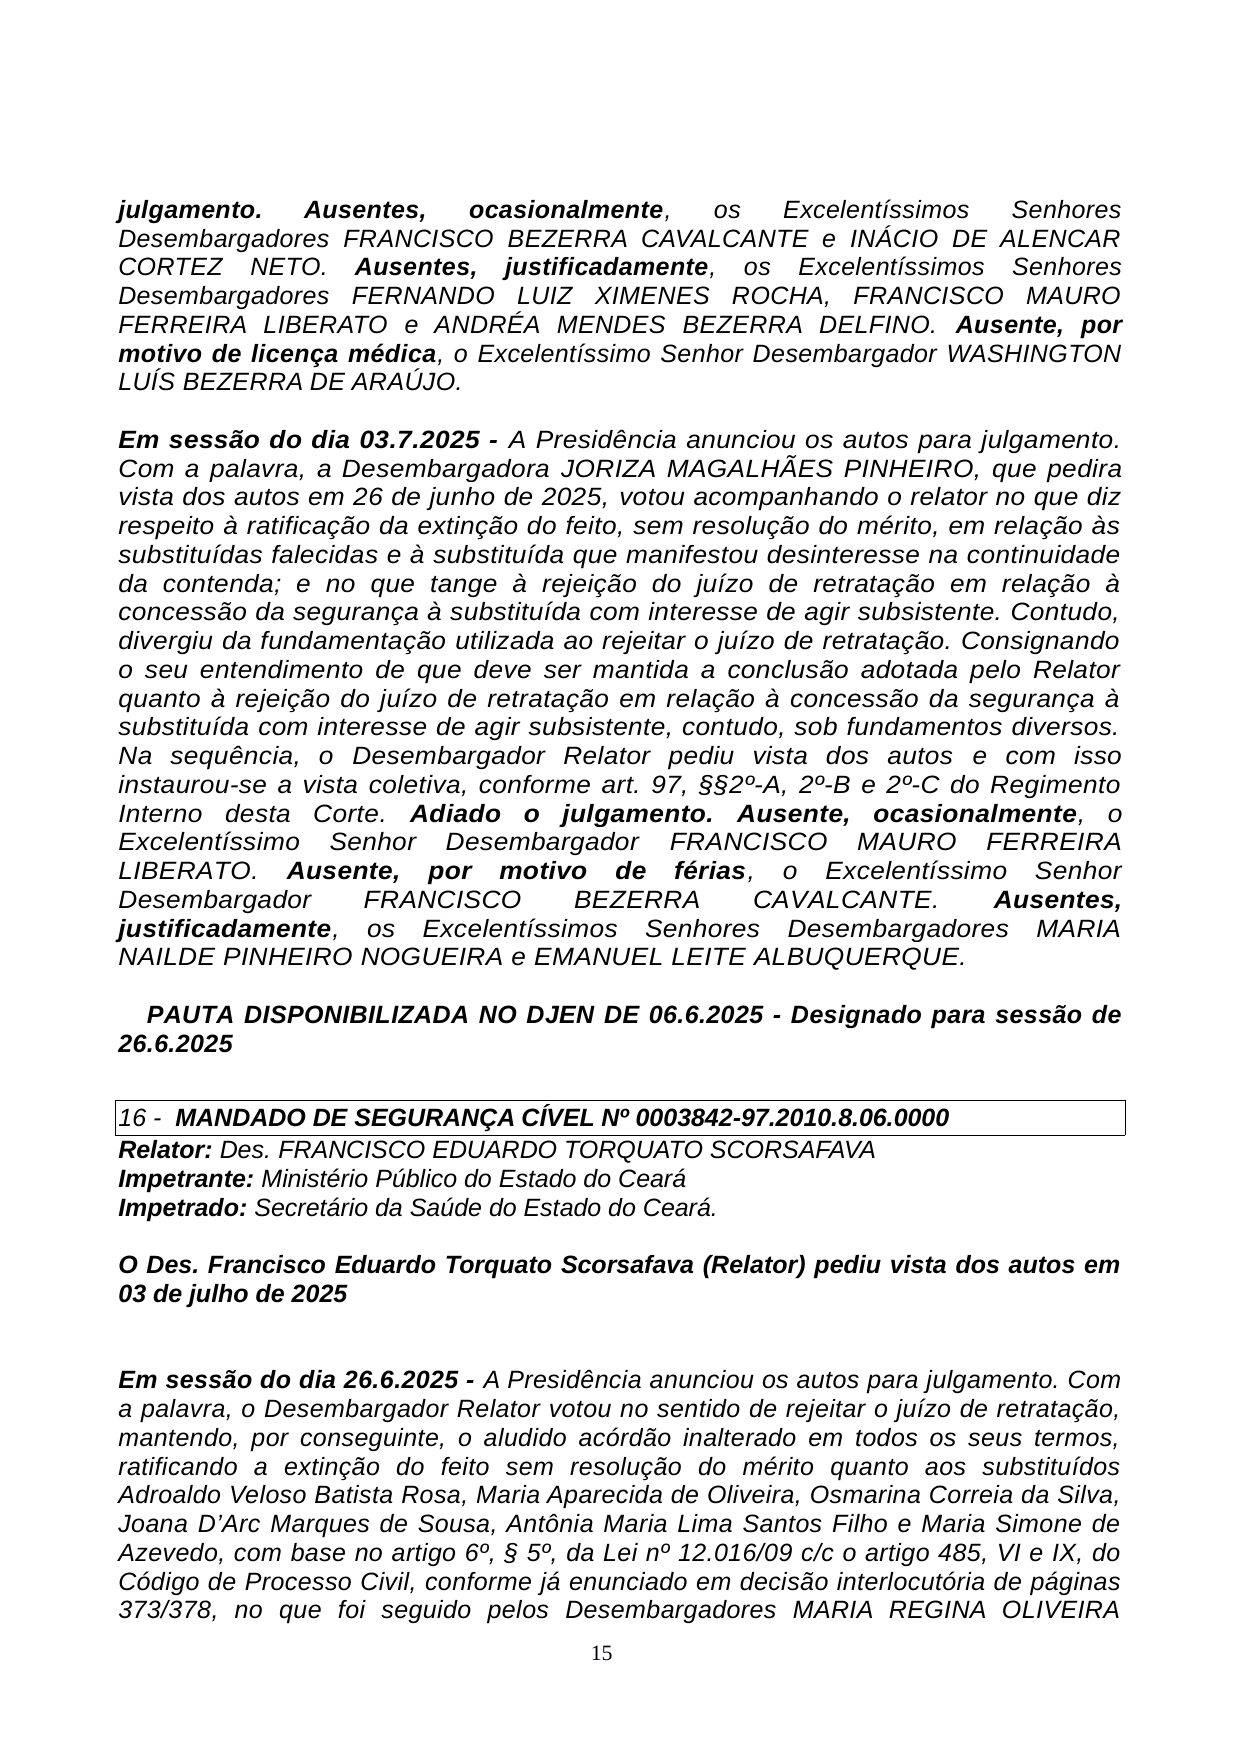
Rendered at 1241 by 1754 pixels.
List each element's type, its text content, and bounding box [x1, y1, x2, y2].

text Em sessão do dia 26.6.2025 - A Presidência anunciou os autos para julgamento. Com a palavra, o Desembargador Relator votou no sentido de rejeitar o juízo de retratação, mantendo, por conseguinte, o aludido acórdão inalterado em todos os seus termos, ratificando a extinção do feito sem resolução do mérito quanto aos substituídos Adroaldo Veloso Batista Rosa, Maria Aparecida de Oliveira, Osmarina Correia da Silva, Joana D’Arc Marques de Sousa, Antônia Maria Lima Santos Filho e Maria Simone de Azevedo, com base no artigo 6º, § 5º, da Lei nº 12.016/09 c/c o artigo 485, VI e IX, do Código de Processo Civil, conforme já enunciado em decisão interlocutória de páginas 373/378, no que foi seguido pelos Desembargadores MARIA REGINA OLIVEIRA [118, 1365, 1122, 1624]
text julgamento. Ausentes, ocasionalmente, os Excelentíssimos Senhores Desembargadores FRANCISCO BEZERRA CAVALCANTE e INÁCIO DE ALENCAR CORTEZ NETO. Ausentes, justificadamente, os Excelentíssimos Senhores Desembargadores FERNANDO LUIZ XIMENES ROCHA, FRANCISCO MAURO FERREIRA LIBERATO e ANDRÉA MENDES BEZERRA DELFINO. Ausente, por motivo de licença médica, o Excelentíssimo Senhor Desembargador WASHINGTON LUÍS BEZERRA DE ARAÚJO. [118, 195, 1122, 396]
text 16 - MANDADO DE SEGURANÇA CÍVEL Nº 0003842-97.2010.8.06.0000 [116, 1101, 1125, 1135]
text Em sessão do dia 03.7.2025 - A Presidência anunciou os autos para julgamento. Com a palavra, a Desembargadora JORIZA MAGALHÃES PINHEIRO, que pedira vista dos autos em 26 de junho de 2025, votou acompanhando o relator no que diz respeito à ratificação da extinção do feito, sem resolução do mérito, em relação às substituídas falecidas e à substituída que manifestou desinteresse na continuidade da contenda; e no que tange à rejeição do juízo de retratação em relação à concessão da segurança à substituída com interesse de agir subsistente. Contudo, divergiu da fundamentação utilizada ao rejeitar o juízo de retratação. Consignando o seu entendimento de que deve ser mantida a conclusão adotada pelo Relator quanto à rejeição do juízo de retratação em relação à concessão da segurança à substituída com interesse de agir subsistente, contudo, sob fundamentos diversos. Na sequência, o Desembargador Relator pediu vista dos autos e com isso instaurou-se a vista coletiva, conforme art. 97, §§2º-A, 2º-B e 2º-C do Regimento Interno desta Corte. Adiado o julgamento. Ausente, ocasionalmente, o Excelentíssimo Senhor Desembargador FRANCISCO MAURO FERREIRA LIBERATO. Ausente, por motivo de férias, o Excelentíssimo Senhor Desembargador FRANCISCO BEZERRA CAVALCANTE. Ausentes, justificadamente, os Excelentíssimos Senhores Desembargadores MARIA NAILDE PINHEIRO NOGUEIRA e EMANUEL LEITE ALBUQUERQUE. [118, 425, 1122, 971]
text Relator: Des. FRANCISCO EDUARDO TORQUATO SCORSAFAVA [118, 1136, 1122, 1164]
text Impetrante: Ministério Público do Estado do Ceará [118, 1164, 1122, 1193]
text O Des. Francisco Eduardo Torquato Scorsafava (Relator) pediu vista dos autos em 03 de julho de 2025 [118, 1250, 1122, 1308]
text  PAUTA DISPONIBILIZADA NO DJEN DE 06.6.2025 - Designado para sessão de 26.6.2025 [118, 1000, 1123, 1057]
text Impetrado: Secretário da Saúde do Estado do Ceará. [118, 1193, 1122, 1221]
